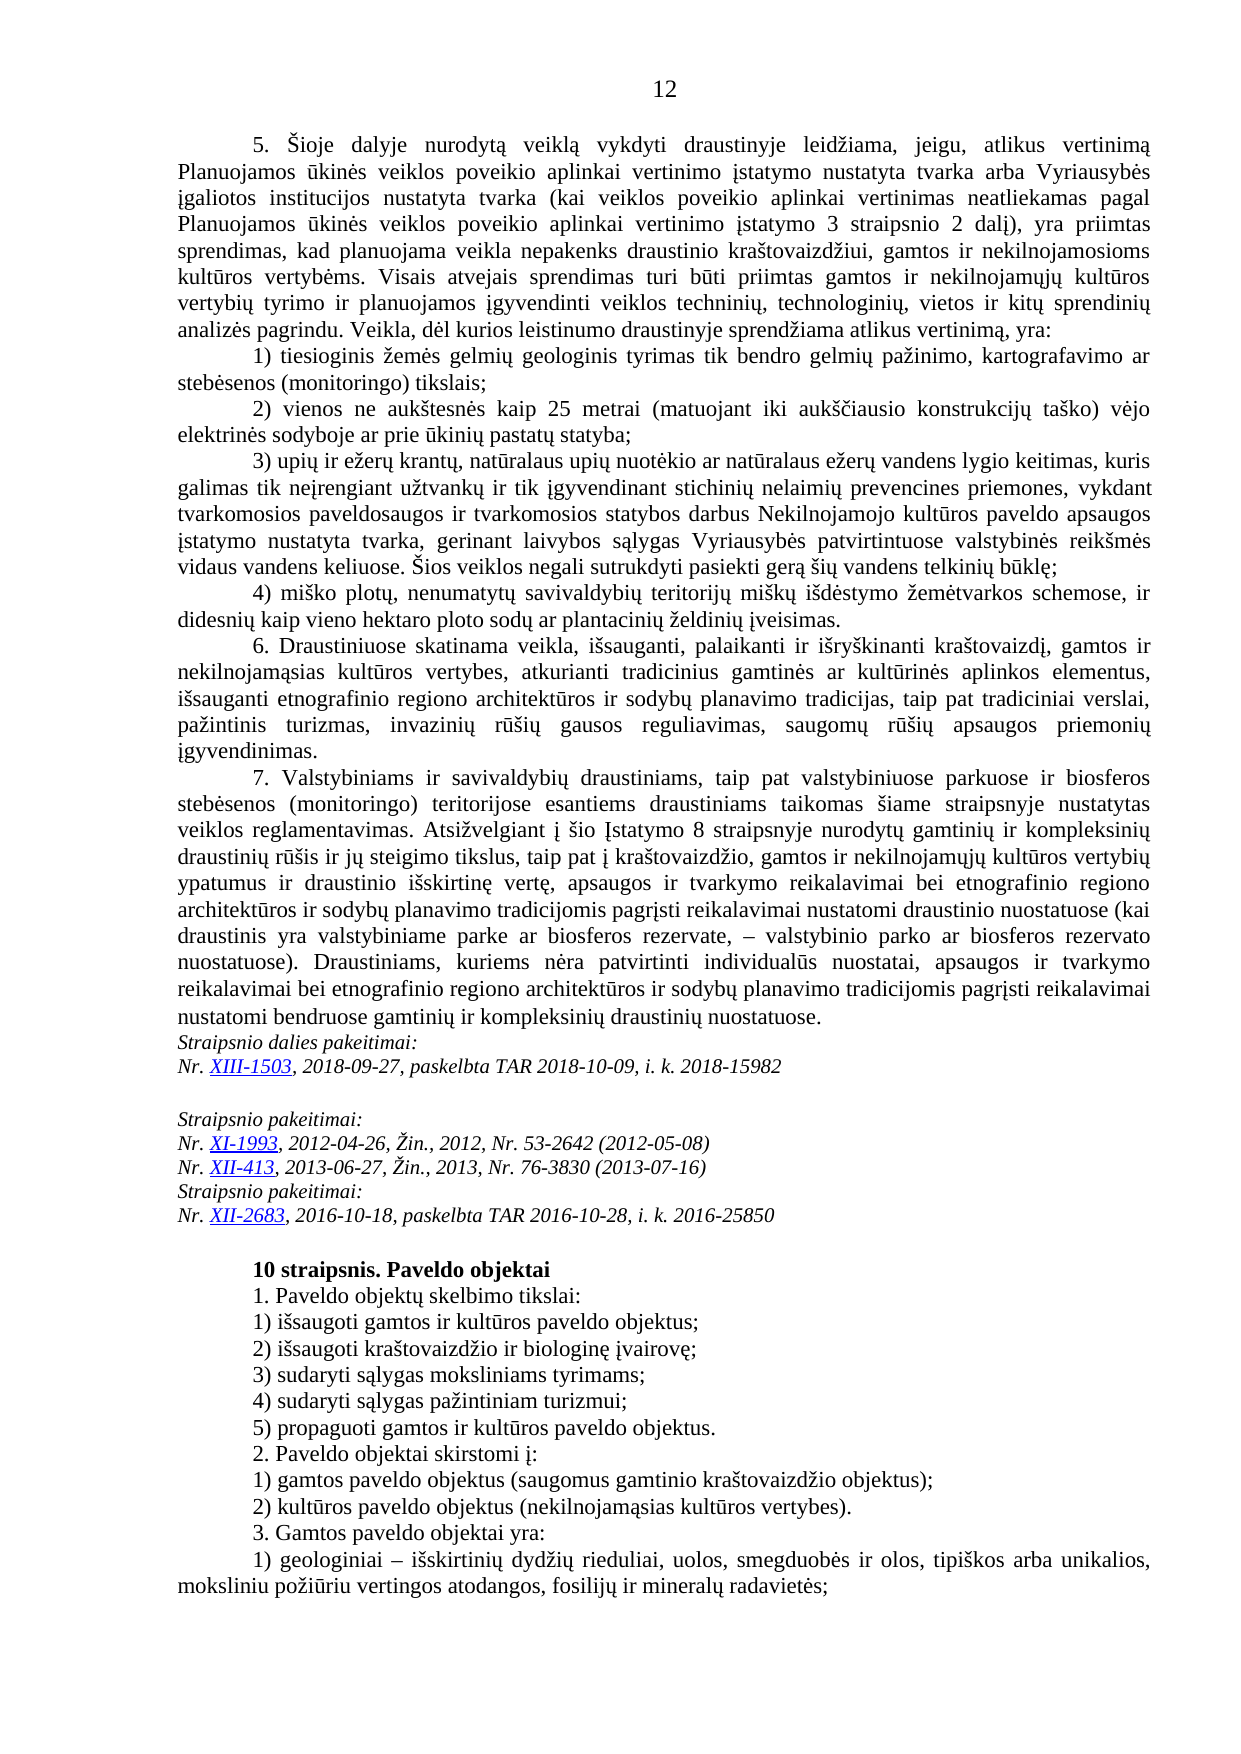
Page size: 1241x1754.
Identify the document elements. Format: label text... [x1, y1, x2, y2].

text 3. Gamtos paveldo objektai yra: [177, 1519, 1152, 1546]
text 4) sudaryti sąlygas pažintiniam turizmui; [177, 1387, 1152, 1414]
text 2) išsaugoti kraštovaizdžio ir biologinę įvairovę; [177, 1335, 1152, 1361]
text 2) vienos ne aukštesnės kaip 25 metrai (matuojant iki aukščiausio konstrukcijų taško) vėjo elektrinės sodyboje ar prie ūkinių pastatų statyba; [177, 395, 1152, 448]
text Straipsnio pakeitimai: [177, 1179, 1152, 1203]
text 6. Draustiniuose skatinama veikla, išsauganti, palaikanti ir išryškinanti kraštovaizdį, gamtos ir nekilnojamąsias kultūros vertybes, atkurianti tradicinius gamtinės ar kultūrinės aplinkos elementus, išsauganti etnografinio regiono architektūros ir sodybų planavimo tradicijas, taip pat tradiciniai verslai, pažintinis turizmas, invazinių rūšių gausos reguliavimas, saugomų rūšių apsaugos priemonių įgyvendinimas. [177, 632, 1152, 764]
text 10 straipsnis. Paveldo objektai [177, 1256, 1152, 1282]
text 1) geologiniai – išskirtinių dydžių rieduliai, uolos, smegduobės ir olos, tipiškos arba unikalios, moksliniu požiūriu vertingos atodangos, fosilijų ir mineralų radavietės; [177, 1546, 1152, 1598]
text 2. Paveldo objektai skirstomi į: [177, 1440, 1152, 1467]
text 5. Šioje dalyje nurodytą veiklą vykdyti draustinyje leidžiama, jeigu, atlikus vertinimą Planuojamos ūkinės veiklos poveikio aplinkai vertinimo įstatymo nustatyta tvarka arba Vyriausybės įgaliotos institucijos nustatyta tvarka (kai veiklos poveikio aplinkai vertinimas neatliekamas pagal Planuojamos ūkinės veiklos poveikio aplinkai vertinimo įstatymo 3 straipsnio 2 dalį), yra priimtas sprendimas, kad planuojama veikla nepakenks draustinio kraštovaizdžiui, gamtos ir nekilnojamosioms kultūros vertybėms. Visais atvejais sprendimas turi būti priimtas gamtos ir nekilnojamųjų kultūros vertybių tyrimo ir planuojamos įgyvendinti veiklos techninių, technologinių, vietos ir kitų sprendinių analizės pagrindu. Veikla, dėl kurios leistinumo draustinyje sprendžiama atlikus vertinimą, yra: [177, 131, 1152, 342]
text Nr. XIII-1503, 2018-09-27, paskelbta TAR 2018-10-09, i. k. 2018-15982 [177, 1054, 1152, 1078]
text 2) kultūros paveldo objektus (nekilnojamąsias kultūros vertybes). [177, 1493, 1152, 1519]
text 3) upių ir ežerų krantų, natūralaus upių nuotėkio ar natūralaus ežerų vandens lygio keitimas, kuris galimas tik neįrengiant užtvankų ir tik įgyvendinant stichinių nelaimių prevencines priemones, vykdant tvarkomosios paveldosaugos ir tvarkomosios statybos darbus Nekilnojamojo kultūros paveldo apsaugos įstatymo nustatyta tvarka, gerinant laivybos sąlygas Vyriausybės patvirtintuose valstybinės reikšmės vidaus vandens keliuose. Šios veiklos negali sutrukdyti pasiekti gerą šių vandens telkinių būklę; [177, 448, 1152, 579]
text 3) sudaryti sąlygas moksliniams tyrimams; [177, 1361, 1152, 1387]
text 1. Paveldo objektų skelbimo tikslai: [177, 1282, 1152, 1308]
text Nr. XI-1993, 2012-04-26, Žin., 2012, Nr. 53-2642 (2012-05-08) [177, 1131, 1152, 1155]
text 1) išsaugoti gamtos ir kultūros paveldo objektus; [177, 1308, 1152, 1335]
text 4) miško plotų, nenumatytų savivaldybių teritorijų miškų išdėstymo žemėtvarkos schemose, ir didesnių kaip vieno hektaro ploto sodų ar plantacinių želdinių įveisimas. [177, 579, 1152, 632]
text Nr. XII-2683, 2016-10-18, paskelbta TAR 2016-10-28, i. k. 2016-25850 [177, 1203, 1152, 1227]
text 1) tiesioginis žemės gelmių geologinis tyrimas tik bendro gelmių pažinimo, kartografavimo ar stebėsenos (monitoringo) tikslais; [177, 342, 1152, 395]
text Straipsnio dalies pakeitimai: [177, 1030, 1152, 1054]
text Nr. XII-413, 2013-06-27, Žin., 2013, Nr. 76-3830 (2013-07-16) [177, 1155, 1152, 1179]
text 5) propaguoti gamtos ir kultūros paveldo objektus. [177, 1414, 1152, 1440]
text 7. Valstybiniams ir savivaldybių draustiniams, taip pat valstybiniuose parkuose ir biosferos stebėsenos (monitoringo) teritorijose esantiems draustiniams taikomas šiame straipsnyje nustatytas veiklos reglamentavimas. Atsižvelgiant į šio Įstatymo 8 straipsnyje nurodytų gamtinių ir kompleksinių draustinių rūšis ir jų steigimo tikslus, taip pat į kraštovaizdžio, gamtos ir nekilnojamųjų kultūros vertybių ypatumus ir draustinio išskirtinę vertę, apsaugos ir tvarkymo reikalavimai bei etnografinio regiono architektūros ir sodybų planavimo tradicijomis pagrįsti reikalavimai nustatomi draustinio nuostatuose (kai draustinis yra valstybiniame parke ar biosferos rezervate, – valstybinio parko ar biosferos rezervato nuostatuose). Draustiniams, kuriems nėra patvirtinti individualūs nuostatai, apsaugos ir tvarkymo reikalavimai bei etnografinio regiono architektūros ir sodybų planavimo tradicijomis pagrįsti reikalavimai nustatomi bendruose gamtinių ir kompleksinių draustinių nuostatuose. [177, 764, 1152, 1030]
text 1) gamtos paveldo objektus (saugomus gamtinio kraštovaizdžio objektus); [177, 1467, 1152, 1493]
text Straipsnio pakeitimai: [177, 1107, 1152, 1131]
